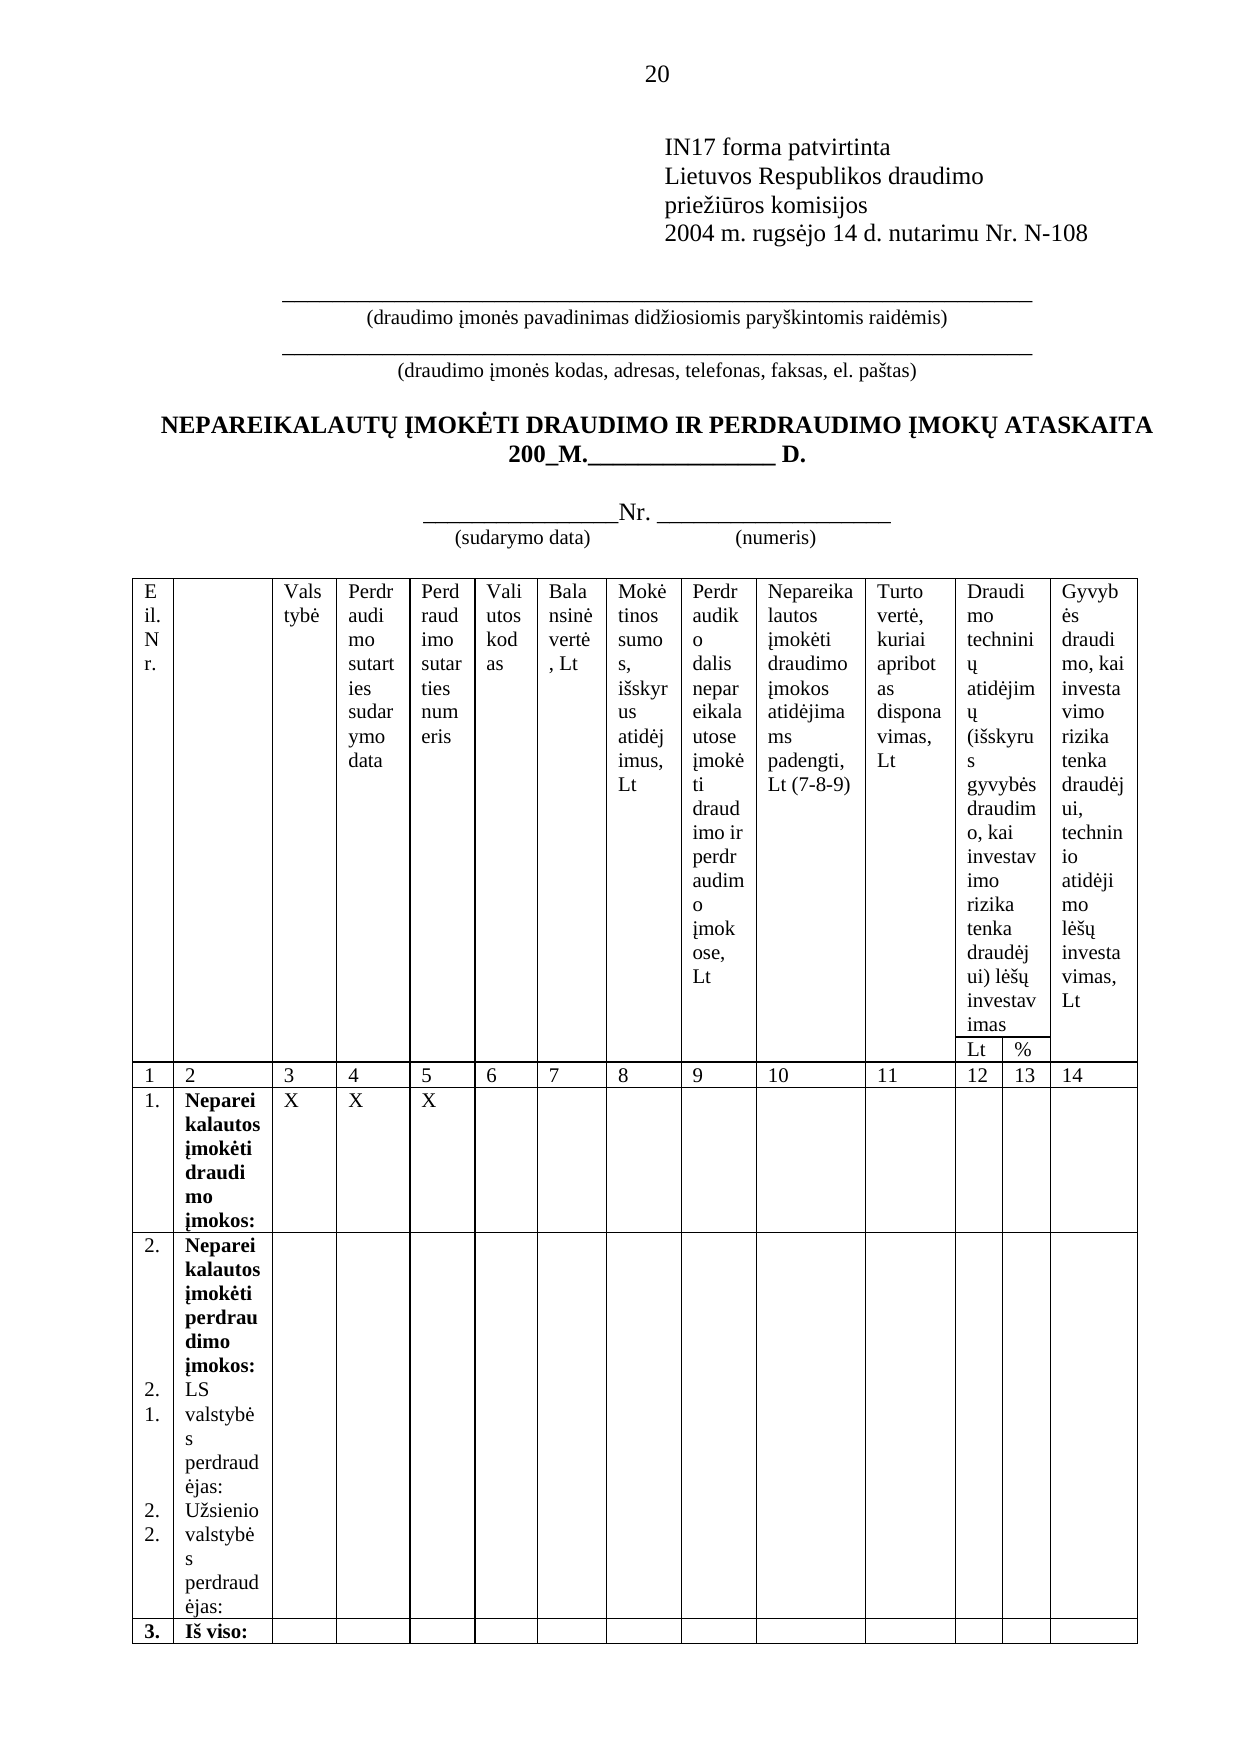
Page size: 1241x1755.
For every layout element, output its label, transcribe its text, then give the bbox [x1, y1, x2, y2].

table_cell Iš viso: [174, 1619, 272, 1643]
table_cell [607, 1498, 681, 1618]
table_cell [337, 1498, 409, 1618]
table_header Valiutos kodas [476, 579, 537, 1061]
table_cell 8 [607, 1063, 681, 1087]
table_header Turto vertė, kuriai apribotas disponavimas, Lt [866, 579, 955, 1061]
table_cell 14 [1051, 1063, 1137, 1087]
table_cell 6 [476, 1063, 537, 1087]
table_cell 1 [133, 1063, 173, 1087]
text (sudarymo data) (numeris) [133, 525, 1181, 549]
table_cell Užsienio valstybės perdraudėjas: [174, 1498, 272, 1618]
table_cell 3 [273, 1063, 336, 1087]
table_cell [1003, 1378, 1050, 1498]
table_cell Nepareikalautos įmokėti perdraudimo įmokos: [174, 1233, 272, 1377]
table_cell [411, 1233, 474, 1377]
table_cell [682, 1088, 756, 1232]
text 2004 m. rugsėjo 14 d. nutarimu Nr. N-108 [133, 218, 1181, 247]
text (draudimo įmonės pavadinimas didžiosiomis paryškintomis raidėmis) [133, 305, 1181, 329]
table_cell [866, 1498, 955, 1618]
table_header [174, 579, 272, 1061]
table_cell % [1003, 1038, 1050, 1061]
table_header Gyvybės draudimo, kai investavimo rizika tenka draudėjui, techninio atidėjimo lėšų investavimas, Lt [1051, 579, 1137, 1061]
table_cell [538, 1378, 606, 1498]
text priežiūros komisijos [133, 190, 1181, 218]
table_cell [476, 1378, 537, 1498]
table_cell [956, 1498, 1002, 1618]
table_cell [476, 1498, 537, 1618]
table_cell [956, 1233, 1002, 1377]
table_cell 13 [1003, 1063, 1050, 1087]
table_cell LS valstybės perdraudėjas: [174, 1378, 272, 1498]
table_cell [757, 1619, 865, 1643]
table_cell 2.2. [133, 1498, 173, 1618]
text (draudimo įmonės kodas, adresas, telefonas, faksas, el. paštas) [133, 357, 1181, 382]
table_header Perdraudimo sutarties sudarymo data [337, 579, 409, 1061]
table_cell X [273, 1088, 336, 1232]
table_cell [337, 1378, 409, 1498]
table_cell [273, 1378, 336, 1498]
table_cell [538, 1233, 606, 1377]
table_cell [1003, 1088, 1050, 1232]
table_header Mokėtinos sumos, išskyrus atidėjimus, Lt [607, 579, 681, 1061]
table_header Perdraudiko dalis nepareikalautose įmokėti draudimo ir perdraudimo įmokose, Lt [682, 579, 756, 1061]
table_cell [337, 1619, 409, 1643]
table_cell [956, 1088, 1002, 1232]
table_cell [682, 1378, 756, 1498]
text ____________________________________________________________ [133, 276, 1181, 305]
table_cell [607, 1378, 681, 1498]
table_cell [682, 1233, 756, 1377]
table_header Balansinė vertė, Lt [538, 579, 606, 1061]
table_cell [538, 1498, 606, 1618]
table_cell X [411, 1088, 474, 1232]
table_cell 10 [757, 1063, 865, 1087]
table_cell [682, 1619, 756, 1643]
table_header Draudimo techninių atidėjimų (išskyrus gyvybės draudimo, kai investavimo rizika tenka draudėjui) lėšų investavimas [956, 579, 1050, 1036]
table_cell 1. [133, 1088, 173, 1232]
table_cell [337, 1233, 409, 1377]
table_header Perdraudimo sutarties numeris [411, 579, 474, 1061]
table_cell [476, 1619, 537, 1643]
table_cell [1051, 1088, 1137, 1232]
table_cell 5 [411, 1063, 474, 1087]
table_cell [538, 1619, 606, 1643]
table_cell [866, 1233, 955, 1377]
table_cell [607, 1233, 681, 1377]
table_cell 9 [682, 1063, 756, 1087]
table_cell 12 [956, 1063, 1002, 1087]
table_cell [273, 1498, 336, 1618]
table_cell [1051, 1498, 1137, 1618]
table_cell [476, 1233, 537, 1377]
table_cell [866, 1378, 955, 1498]
table_cell [476, 1088, 537, 1232]
table_cell 2. [133, 1233, 173, 1377]
table_cell 4 [337, 1063, 409, 1087]
table_header Nepareikalautos įmokėti draudimo įmokos atidėjimams padengti, Lt (7-8-9) [757, 579, 865, 1061]
table_cell [607, 1619, 681, 1643]
table_cell [411, 1619, 474, 1643]
table_cell [273, 1233, 336, 1377]
table_cell [866, 1088, 955, 1232]
table_cell Nepareikalautos įmokėti draudimo įmokos: [174, 1088, 272, 1232]
table_cell [411, 1378, 474, 1498]
table_cell X [337, 1088, 409, 1232]
table_cell [1051, 1378, 1137, 1498]
table_cell 2.1. [133, 1378, 173, 1498]
table_cell [682, 1498, 756, 1618]
text ____________________________________________________________ [133, 329, 1181, 357]
table_cell Lt [956, 1038, 1002, 1061]
table_header Valstybė [273, 579, 336, 1061]
table_cell [757, 1233, 865, 1377]
text IN17 forma patvirtinta [133, 132, 1181, 161]
table_cell [538, 1088, 606, 1232]
table_cell [1051, 1233, 1137, 1377]
text Nr. [133, 497, 1181, 525]
table_cell [1003, 1619, 1050, 1643]
table_cell [607, 1088, 681, 1232]
table_cell [757, 1378, 865, 1498]
table_cell 11 [866, 1063, 955, 1087]
table_cell [956, 1378, 1002, 1498]
table_cell [956, 1619, 1002, 1643]
table_cell [1051, 1619, 1137, 1643]
table_cell [273, 1619, 336, 1643]
text Lietuvos Respublikos draudimo [133, 161, 1181, 190]
text NEPAREIKALAUTŲ ĮMOKĖTI DRAUDIMO IR PERDRAUDIMO ĮMOKŲ ATASKAITA 200_M._______________ D. [133, 410, 1181, 468]
table_cell [866, 1619, 955, 1643]
table_cell 3. [133, 1619, 173, 1643]
table_cell [1003, 1233, 1050, 1377]
table_cell [757, 1088, 865, 1232]
table_cell [757, 1498, 865, 1618]
table_cell [1003, 1498, 1050, 1618]
table_cell 7 [538, 1063, 606, 1087]
table_header Eil. Nr. [133, 579, 173, 1061]
table_cell [411, 1498, 474, 1618]
table_cell 2 [174, 1063, 272, 1087]
